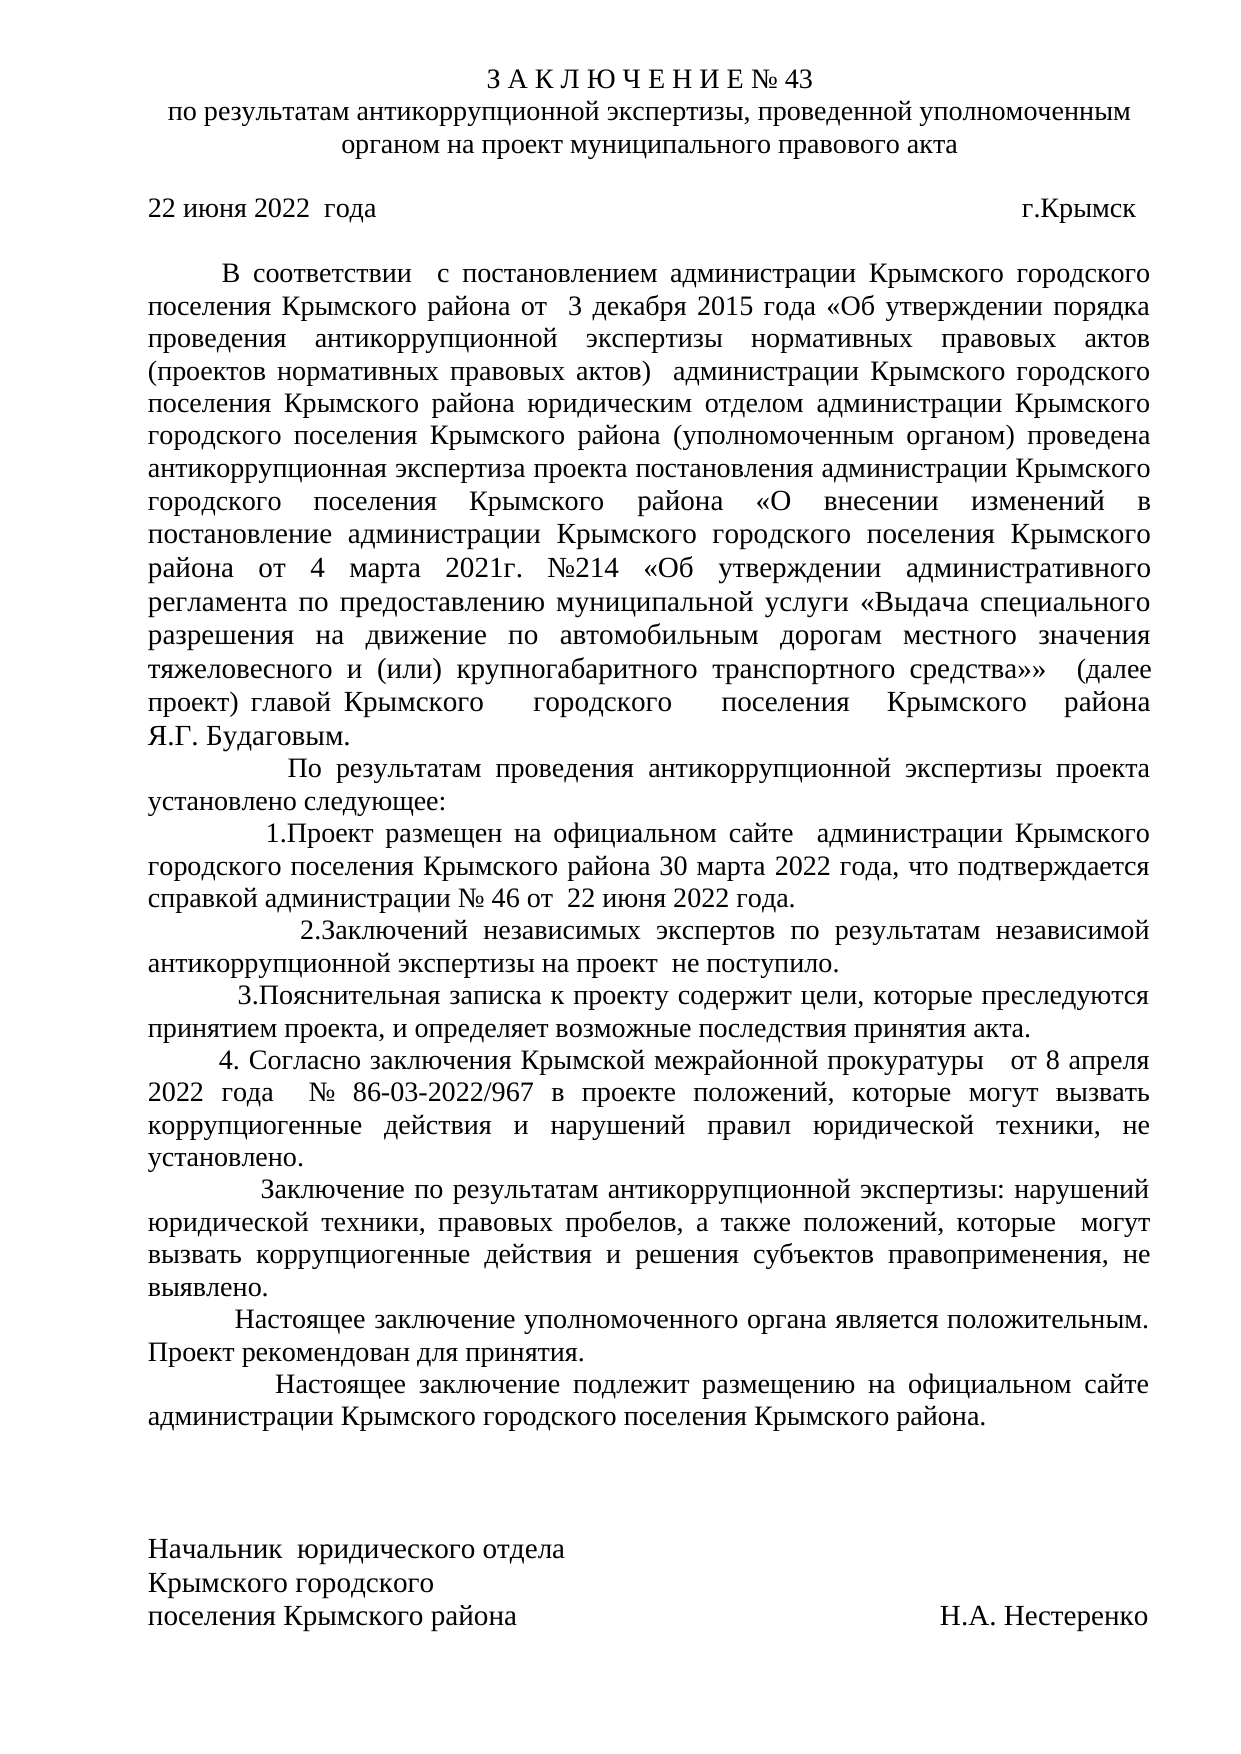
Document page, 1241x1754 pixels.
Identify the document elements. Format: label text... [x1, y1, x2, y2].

text Заключение по результатам антикоррупционной экспертизы: нарушений юридической техники, правовых пробелов, а также положений, которые могут вызвать коррупциогенные действия и решения субъектов правоприменения, не выявлено. [148, 1173, 1152, 1302]
text 1.Проект размещен на официальном сайте администрации Крымского городского поселения Крымского района 30 марта 2022 года, что подтверждается справкой администрации № 46 от 22 июня 2022 года. [148, 816, 1152, 913]
text Настоящее заключение уполномоченного органа является положительным. Проект рекомендован для принятия. [148, 1302, 1152, 1367]
text З А К Л Ю Ч Е Н И Е № 43 [148, 62, 1152, 94]
text В соответствии с постановлением администрации Крымского городского поселения Крымского района от 3 декабря 2015 года «Об утверждении порядка проведения антикоррупционной экспертизы нормативных правовых актов (проектов нормативных правовых актов) администрации Крымского городского поселения Крымского района юридическим отделом администрации Крымского городского поселения Крымского района (уполномоченным органом) проведена антикоррупционная экспертиза проекта постановления администрации Крымского городского поселения Крымского района «О внесении изменений в постановление администрации Крымского городского поселения Крымского района от 4 марта 2021г. №214 «Об утверждении административного регламента по предоставлению муниципальной услуги «Выдача специального разрешения на движение по автомобильным дорогам местного значения тяжеловесного и (или) крупногабаритного транспортного средства»» (далее проект) главой Крымского городского поселения Крымского района Я.Г. Будаговым. [148, 256, 1152, 751]
text Крымского городского [148, 1565, 1152, 1598]
text Начальник юридического отдела [148, 1531, 1152, 1565]
text 2.Заключений независимых экспертов по результатам независимой антикоррупционной экспертизы на проект не поступило. [148, 913, 1152, 978]
text поселения Крымского района Н.А. Нестеренко [148, 1598, 1152, 1632]
text 22 июня 2022 года г.Крымск [148, 192, 1152, 224]
text Настоящее заключение подлежит размещению на официальном сайте администрации Крымского городского поселения Крымского района. [148, 1367, 1152, 1432]
text По результатам проведения антикоррупционной экспертизы проекта установлено следующее: [148, 751, 1152, 816]
text 4. Согласно заключения Крымской межрайонной прокуратуры от 8 апреля 2022 года № 86-03-2022/967 в проекте положений, которые могут вызвать коррупциогенные действия и нарушений правил юридической техники, не установлено. [148, 1043, 1152, 1173]
text 3.Пояснительная записка к проекту содержит цели, которые преследуются принятием проекта, и определяет возможные последствия принятия акта. [148, 978, 1152, 1043]
text по результатам антикоррупционной экспертизы, проведенной уполномоченным органом на проект муниципального правового акта [148, 94, 1152, 159]
